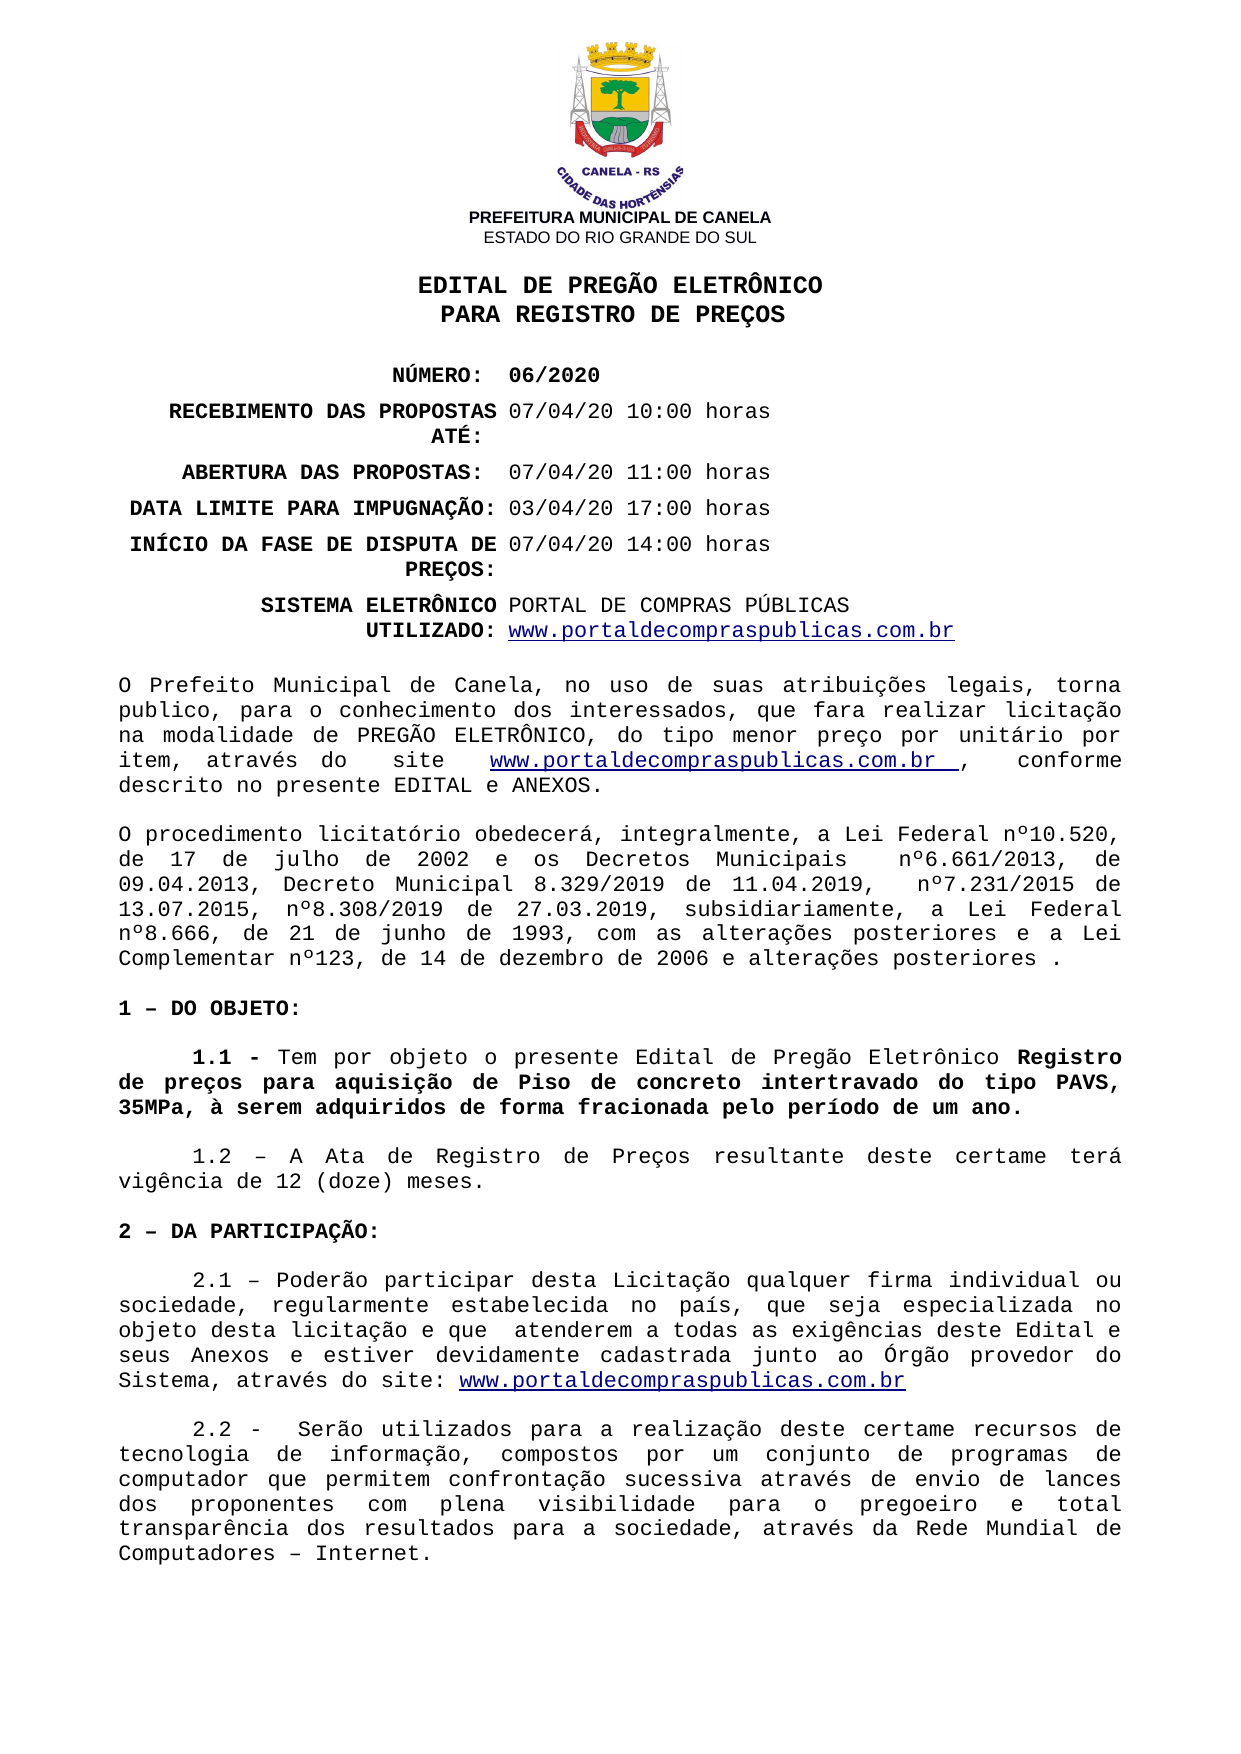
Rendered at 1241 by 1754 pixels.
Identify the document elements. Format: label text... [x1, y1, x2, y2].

picture [557, 42, 684, 209]
table_cell ABERTURA DAS PROPOSTAS: [118, 455, 502, 492]
text O procedimento licitatório obedecerá, integralmente, a Lei Federal nº10.520, de 17 de julho de 2002 e os Decretos Municipais nº6.661/2013, de 09.04.2013, Decreto Municipal 8.329/2019 de 11.04.2019, nº7.231/2015 de 13.07.2015, nº8.308/2019 de 27.03.2019, subsidiariamente, a Lei Federal nº8.666, de 21 de junho de 1993, com as alterações posteriores e a Lei Complementar nº123, de 14 de dezembro de 2006 e alterações posteriores . [118, 823, 1122, 972]
table_cell 07/04/20 10:00 horas [503, 394, 1134, 455]
text O Prefeito Municipal de Canela, no uso de suas atribuições legais, torna publico, para o conhecimento dos interessados, que fara realizar licitação na modalidade de PREGÃO ELETRÔNICO, do tipo menor preço por unitário por item, através do site www.portaldecompraspublicas.com.br , conforme descrito no presente EDITAL e ANEXOS. [118, 675, 1122, 799]
text PARA REGISTRO DE PREÇOS [118, 301, 1122, 330]
text PREFEITURA MUNICIPAL DE CANELA [118, 41, 1122, 227]
text 1 – DO OBJETO: [118, 997, 1122, 1022]
table_header NÚMERO: [118, 358, 502, 394]
text 1.2 – A Ata de Registro de Preços resultante deste certame terá vigência de 12 (doze) meses. [118, 1146, 1122, 1195]
table_cell DATA LIMITE PARA IMPUGNAÇÃO: [118, 492, 502, 528]
text ESTADO DO RIO GRANDE DO SUL [118, 227, 1122, 247]
table_cell INÍCIO DA FASE DE DISPUTA DE PREÇOS: [118, 528, 502, 589]
text 2 – DA PARTICIPAÇÃO: [118, 1220, 1122, 1245]
table_cell 07/04/20 11:00 horas [503, 455, 1134, 492]
table_cell PORTAL DE COMPRAS PÚBLICAS www.portaldecompraspublicas.com.br [503, 589, 1134, 650]
text 1.1 - Tem por objeto o presente Edital de Pregão Eletrônico Registro de preços para aquisição de Piso de concreto intertravado do tipo PAVS, 35MPa, à serem adquiridos de forma fracionada pelo período de um ano. [118, 1047, 1122, 1121]
text 2.2 - Serão utilizados para a realização deste certame recursos de tecnologia de informação, compostos por um conjunto de programas de computador que permitem confrontação sucessiva através de envio de lances dos proponentes com plena visibilidade para o pregoeiro e total transparência dos resultados para a sociedade, através da Rede Mundial de Computadores – Internet. [118, 1418, 1122, 1567]
text 2.1 – Poderão participar desta Licitação qualquer firma individual ou sociedade, regularmente estabelecida no país, que seja especializada no objeto desta licitação e que atenderem a todas as exigências deste Edital e seus Anexos e estiver devidamente cadastrada junto ao Órgão provedor do Sistema, através do site: www.portaldecompraspublicas.com.br [118, 1270, 1122, 1394]
table_cell 07/04/20 14:00 horas [503, 528, 1134, 589]
table_cell RECEBIMENTO DAS PROPOSTAS ATÉ: [118, 394, 502, 455]
table_header 06/2020 [503, 358, 1134, 394]
text EDITAL DE PREGÃO ELETRÔNICO [118, 273, 1122, 301]
table_cell SISTEMA ELETRÔNICO UTILIZADO: [118, 589, 502, 650]
table_cell 03/04/20 17:00 horas [503, 492, 1134, 528]
